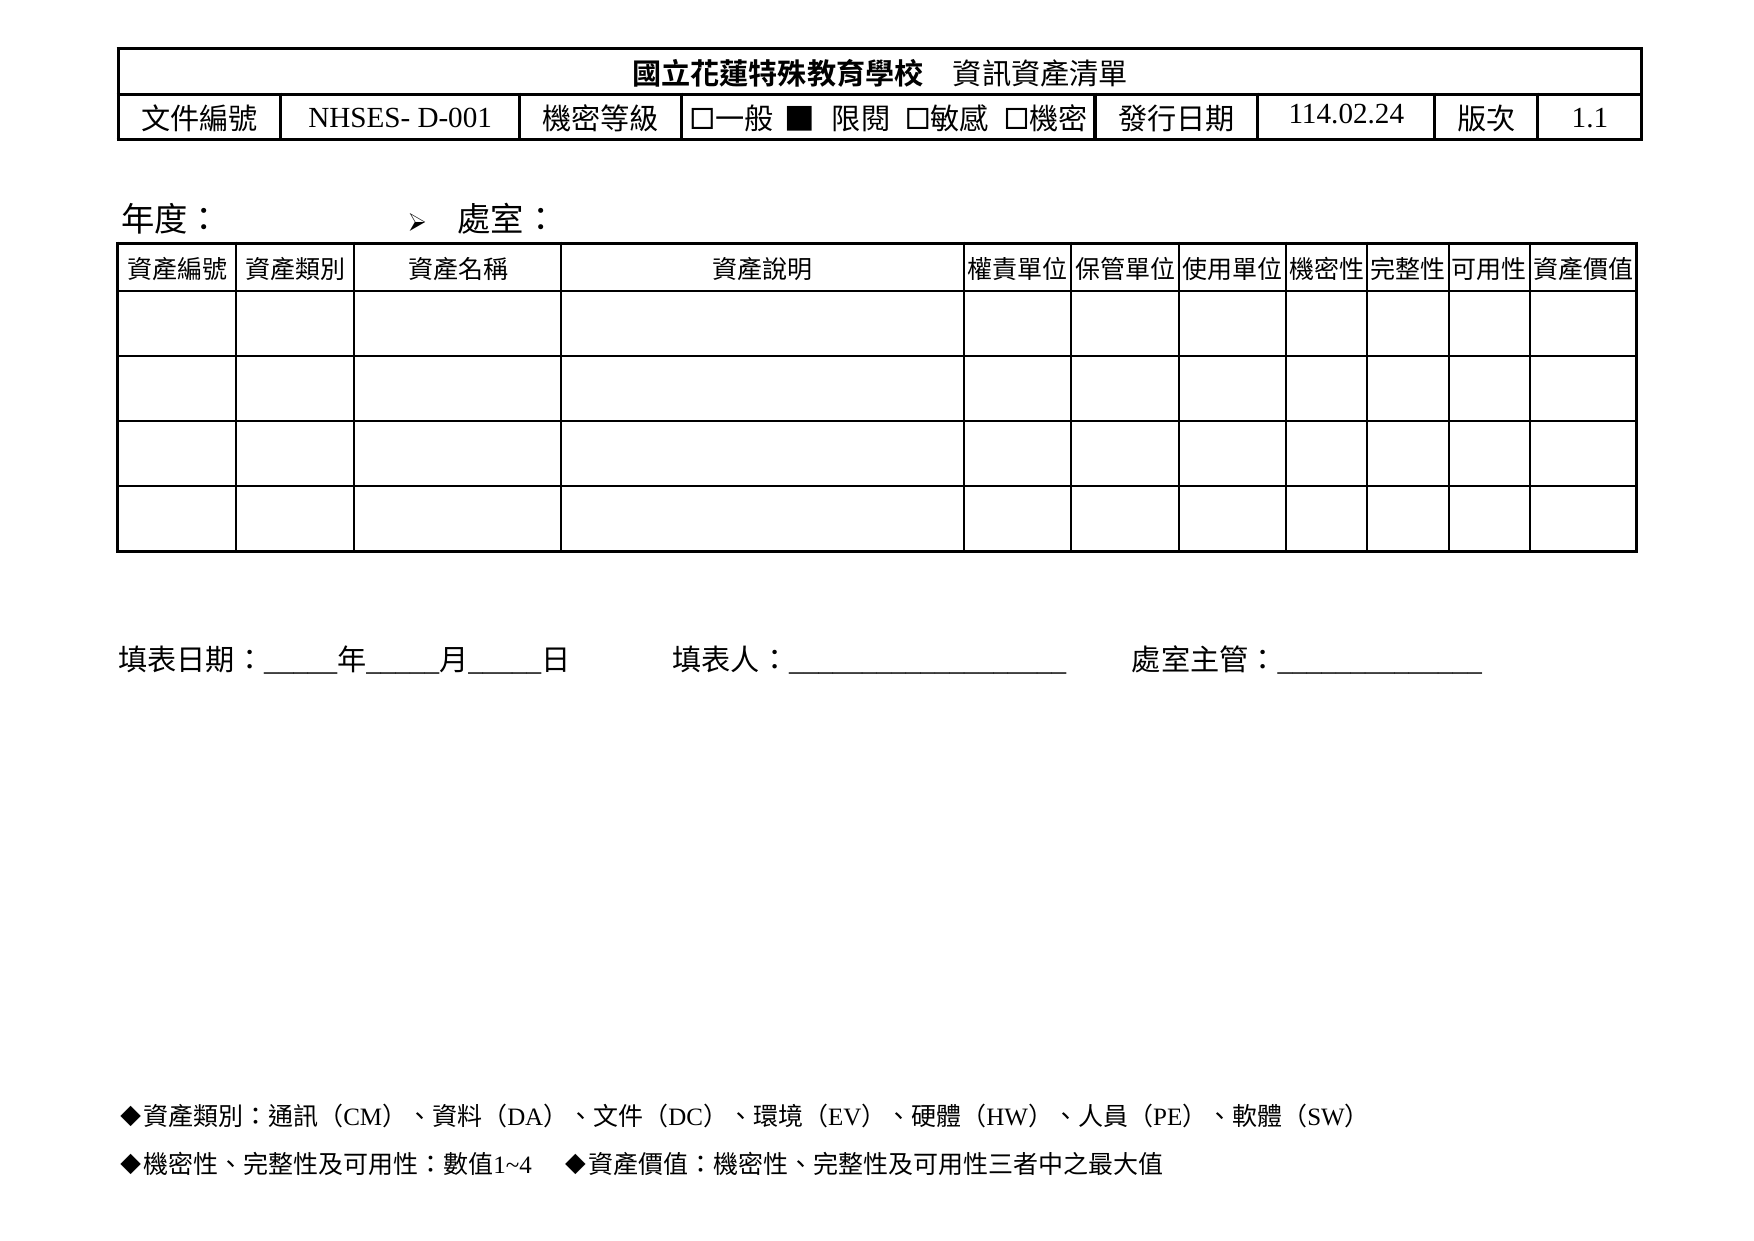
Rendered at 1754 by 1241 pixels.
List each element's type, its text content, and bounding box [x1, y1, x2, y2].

table_header 處室： [354, 193, 1636, 242]
table_cell [1531, 487, 1635, 550]
table_cell 資產編號 [119, 245, 235, 290]
table_cell 權責單位 [965, 245, 1070, 290]
table_cell 完整性 [1368, 245, 1448, 290]
table_cell [1368, 357, 1448, 420]
table_cell [237, 422, 353, 485]
table_cell [1450, 487, 1529, 550]
table_cell [1450, 292, 1529, 355]
table_cell 資產類別 [237, 245, 353, 290]
table_cell [1368, 422, 1448, 485]
table_cell [237, 357, 353, 420]
table_cell [119, 357, 235, 420]
table_cell [355, 357, 560, 420]
table_cell [119, 422, 235, 485]
table_cell [1287, 487, 1366, 550]
table_cell [562, 422, 963, 485]
table_cell [562, 487, 963, 550]
table_cell [1072, 292, 1178, 355]
table_cell [965, 487, 1070, 550]
table_cell [1180, 292, 1285, 355]
table_cell [237, 487, 353, 550]
table_cell 機密性 [1287, 245, 1366, 290]
table_cell [965, 357, 1070, 420]
table_cell [119, 487, 235, 550]
table_cell 使用單位 [1180, 245, 1285, 290]
table_cell [1072, 357, 1178, 420]
table_cell [965, 422, 1070, 485]
table_cell [237, 292, 353, 355]
table_cell [119, 292, 235, 355]
table_cell [1531, 422, 1635, 485]
table_cell [1180, 357, 1285, 420]
table_cell [1287, 292, 1366, 355]
table_cell 資產說明 [562, 245, 963, 290]
table_cell [1287, 357, 1366, 420]
table_cell [1180, 487, 1285, 550]
table_cell [1072, 487, 1178, 550]
table_cell [965, 292, 1070, 355]
table_cell [1450, 422, 1529, 485]
table_cell [1531, 292, 1635, 355]
table_cell 可用性 [1450, 245, 1529, 290]
table_cell [1531, 357, 1635, 420]
table_cell [1368, 292, 1448, 355]
table_cell [562, 292, 963, 355]
text 填表日期：_____年_____月_____日 填表人：___________________ 處室主管：______________ [118, 616, 1636, 678]
table_cell [1287, 422, 1366, 485]
table_cell [1368, 487, 1448, 550]
table_header 年度： [118, 193, 354, 242]
table_cell 保管單位 [1072, 245, 1178, 290]
table_cell [1450, 357, 1529, 420]
table_cell [355, 487, 560, 550]
table_cell [1072, 422, 1178, 485]
table_cell [355, 292, 560, 355]
table_cell 資產價值 [1531, 245, 1635, 290]
table_cell [1180, 422, 1285, 485]
table_cell 資產名稱 [355, 245, 560, 290]
table_cell [355, 422, 560, 485]
table_cell [562, 357, 963, 420]
